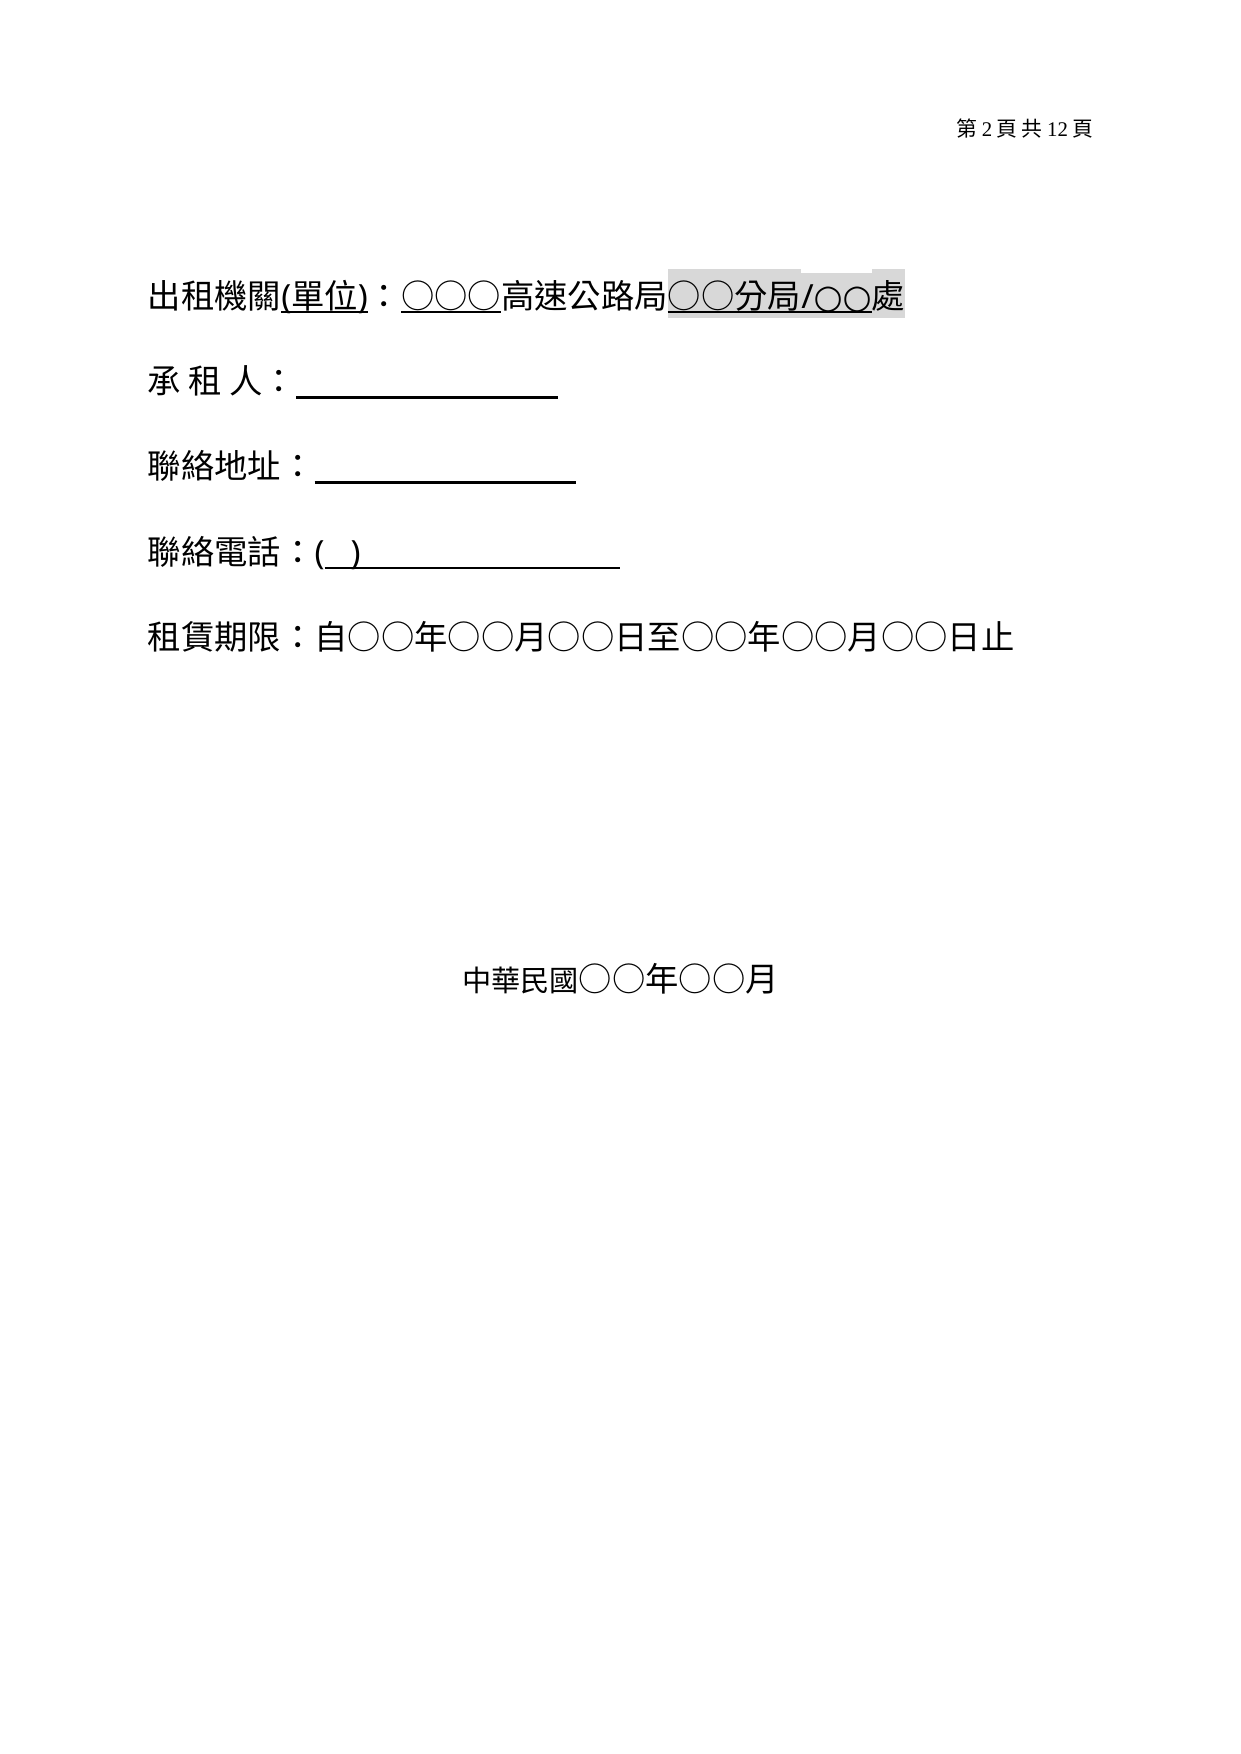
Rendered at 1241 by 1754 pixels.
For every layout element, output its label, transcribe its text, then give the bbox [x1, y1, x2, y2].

subtitle 中華民國○○年○○月 [148, 933, 1092, 1008]
subtitle 承 租 人： [148, 335, 1092, 410]
subtitle 出租機關(單位)：○○○高速公路局○○分局/○○處 [148, 250, 1092, 325]
subtitle 聯絡電話：( ) [148, 506, 1092, 581]
subtitle 租賃期限：自○○年○○月○○日至○○年○○月○○日止 [148, 592, 1092, 667]
subtitle 聯絡地址： [148, 421, 1092, 496]
